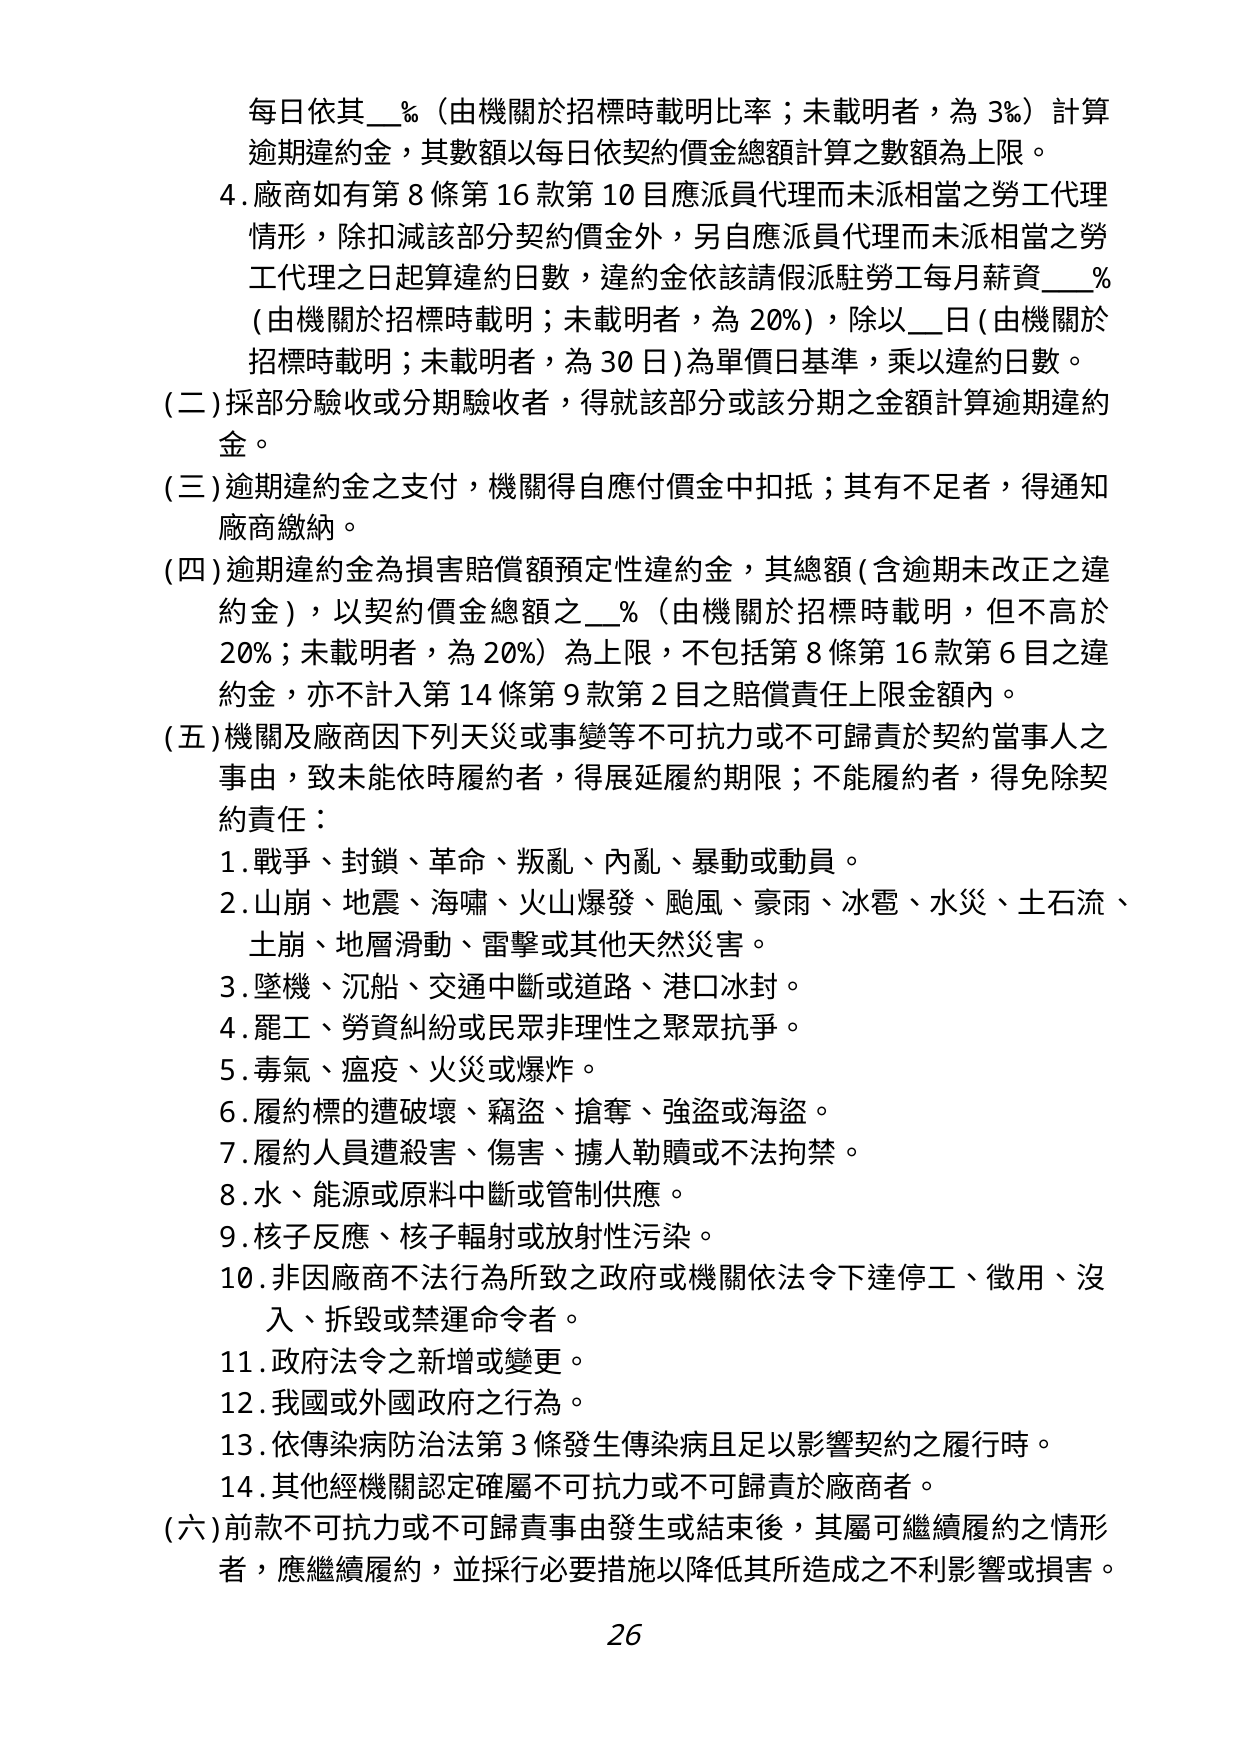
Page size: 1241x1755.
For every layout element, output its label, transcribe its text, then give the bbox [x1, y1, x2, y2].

text 14.其他經機關認定確屬不可抗力或不可歸責於廠商者。 [218, 1464, 1108, 1505]
text 2.山崩、地震、海嘯、火山爆發、颱風、豪雨、冰雹、水災、土石流、土崩、地層滑動、雷擊或其他天然災害。 [218, 880, 1108, 964]
text 7.履約人員遭殺害、傷害、擄人勒贖或不法拘禁。 [218, 1130, 1108, 1172]
text 11.政府法令之新增或變更。 [218, 1339, 1108, 1380]
text 3.墜機、沉船、交通中斷或道路、港口冰封。 [218, 964, 1108, 1005]
text 13.依傳染病防治法第3條發生傳染病且足以影響契約之履行時。 [218, 1422, 1108, 1464]
text 8.水、能源或原料中斷或管制供應。 [218, 1172, 1108, 1214]
text (二)採部分驗收或分期驗收者，得就該部分或該分期之金額計算逾期違約金。 [159, 380, 1110, 464]
text 每日依其__‰（由機關於招標時載明比率；未載明者，為3‰）計算逾期違約金，其數額以每日依契約價金總額計算之數額為上限。 [218, 89, 1110, 172]
text 1.戰爭、封鎖、革命、叛亂、內亂、暴動或動員。 [218, 839, 1108, 880]
text 6.履約標的遭破壞、竊盜、搶奪、強盜或海盜。 [218, 1089, 1108, 1130]
text 9.核子反應、核子輻射或放射性污染。 [218, 1214, 1108, 1255]
text (三)逾期違約金之支付，機關得自應付價金中扣抵；其有不足者，得通知廠商繳納。 [159, 464, 1110, 547]
text (五)機關及廠商因下列天災或事變等不可抗力或不可歸責於契約當事人之事由，致未能依時履約者，得展延履約期限；不能履約者，得免除契約責任： [159, 714, 1110, 839]
text 10.非因廠商不法行為所致之政府或機關依法令下達停工、徵用、沒入、拆毀或禁運命令者。 [218, 1255, 1108, 1339]
text 4.罷工、勞資糾紛或民眾非理性之聚眾抗爭。 [218, 1005, 1108, 1047]
text (四)逾期違約金為損害賠償額預定性違約金，其總額(含逾期未改正之違約金)，以契約價金總額之__%（由機關於招標時載明，但不高於20%；未載明者，為20%）為上限，不包括第8條第16款第6目之違約金，亦不計入第14條第9款第2目之賠償責任上限金額內。 [159, 547, 1110, 714]
text 12.我國或外國政府之行為。 [218, 1380, 1108, 1422]
text 4.廠商如有第8條第16款第10目應派員代理而未派相當之勞工代理情形，除扣減該部分契約價金外，另自應派員代理而未派相當之勞工代理之日起算違約日數，違約金依該請假派駐勞工每月薪資___%(由機關於招標時載明；未載明者，為20%)，除以__日(由機關於招標時載明；未載明者，為30日)為單價日基準，乘以違約日數。 [218, 172, 1110, 380]
text 5.毒氣、瘟疫、火災或爆炸。 [218, 1047, 1108, 1089]
text (六)前款不可抗力或不可歸責事由發生或結束後，其屬可繼續履約之情形者，應繼續履約，並採行必要措施以降低其所造成之不利影響或損害。 [159, 1505, 1110, 1589]
